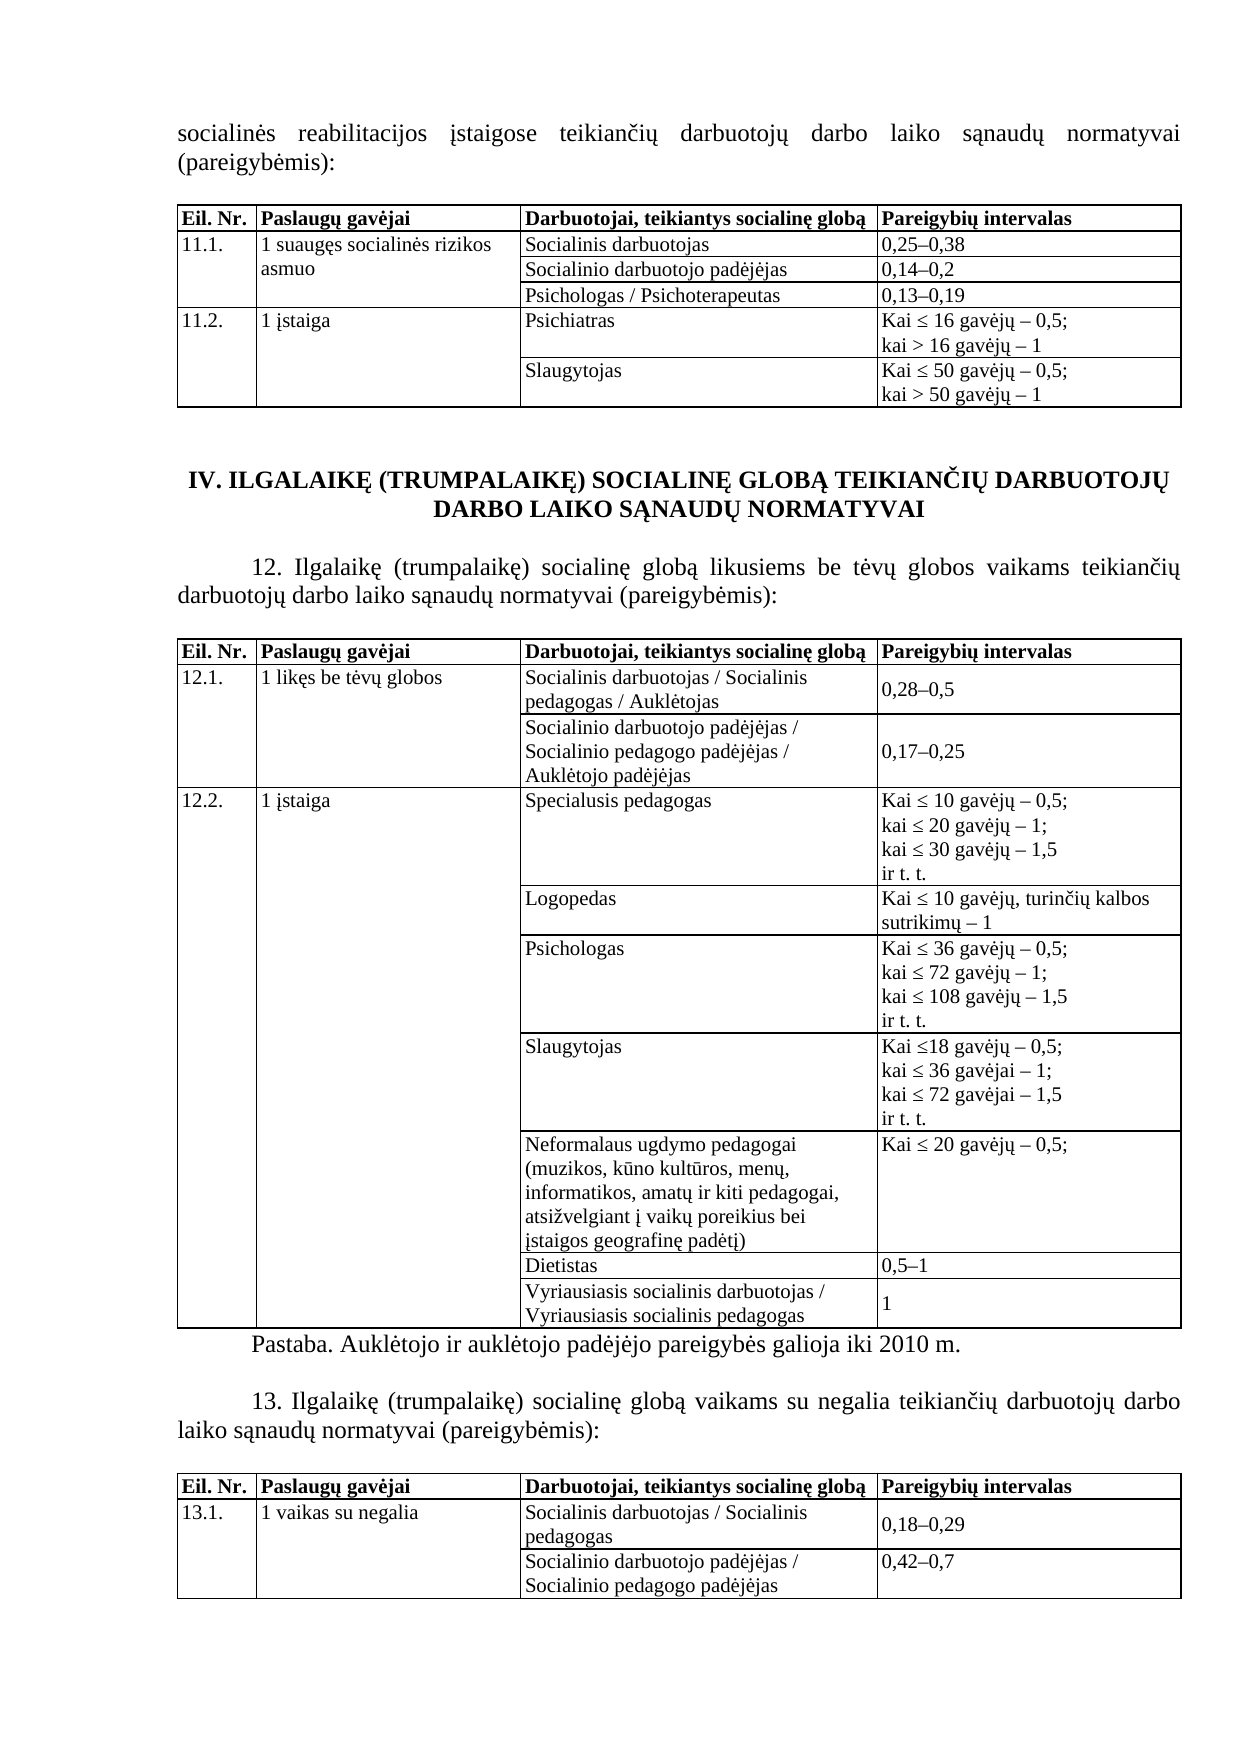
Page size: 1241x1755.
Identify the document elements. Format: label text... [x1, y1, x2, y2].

table_cell 0,18–0,29 [878, 1500, 1180, 1548]
table_cell 1 vaikas su negalia [257, 1500, 520, 1597]
table_cell Psichologas [521, 936, 877, 1032]
table_cell 1 įstaiga [257, 308, 520, 406]
table_cell 1 likęs be tėvų globos [257, 665, 520, 787]
table_cell Logopedas [521, 886, 877, 934]
table_cell Psichiatras [521, 308, 877, 357]
table_cell 11.1. [178, 232, 256, 307]
table_cell 1 [878, 1279, 1180, 1327]
table_cell 13.1. [178, 1500, 256, 1597]
table_cell 12.1. [178, 665, 256, 787]
text Pastaba. Auklėtojo ir auklėtojo padėjėjo pareigybės galioja iki 2010 m. [177, 1329, 1181, 1357]
text IV. ILGALAIKĘ (TRUMPALAIKĘ) SOCIALINĘ GLOBĄ TEIKIANČIŲ DARBUOTOJŲ DARBO LAIKO SĄNAUDŲ NORMATYVAI [177, 465, 1181, 523]
table_cell Specialusis pedagogas [521, 788, 877, 885]
table_cell 1 suaugęs socialinės rizikos asmuo [257, 232, 520, 307]
table_cell Slaugytojas [521, 1034, 877, 1130]
table_cell 0,42–0,7 [878, 1550, 1180, 1597]
table_cell 1 įstaiga [257, 788, 520, 1327]
text 13. Ilgalaikę (trumpalaikę) socialinę globą vaikams su negalia teikiančių darbuotojų darbo laiko sąnaudų normatyvai (pareigybėmis): [177, 1386, 1181, 1444]
text 12. Ilgalaikę (trumpalaikę) socialinę globą likusiems be tėvų globos vaikams teikiančių darbuotojų darbo laiko sąnaudų normatyvai (pareigybėmis): [177, 552, 1181, 609]
text socialinės reabilitacijos įstaigose teikiančių darbuotojų darbo laiko sąnaudų normatyvai (pareigybėmis): [177, 118, 1181, 176]
table_cell 0,17–0,25 [878, 715, 1180, 787]
table_cell Slaugytojas [521, 358, 877, 406]
table_cell 0,28–0,5 [878, 665, 1180, 713]
table_cell 11.2. [178, 308, 256, 406]
table_cell 12.2. [178, 788, 256, 1327]
table_cell Kai ≤ 20 gavėjų – 0,5; [878, 1132, 1180, 1252]
